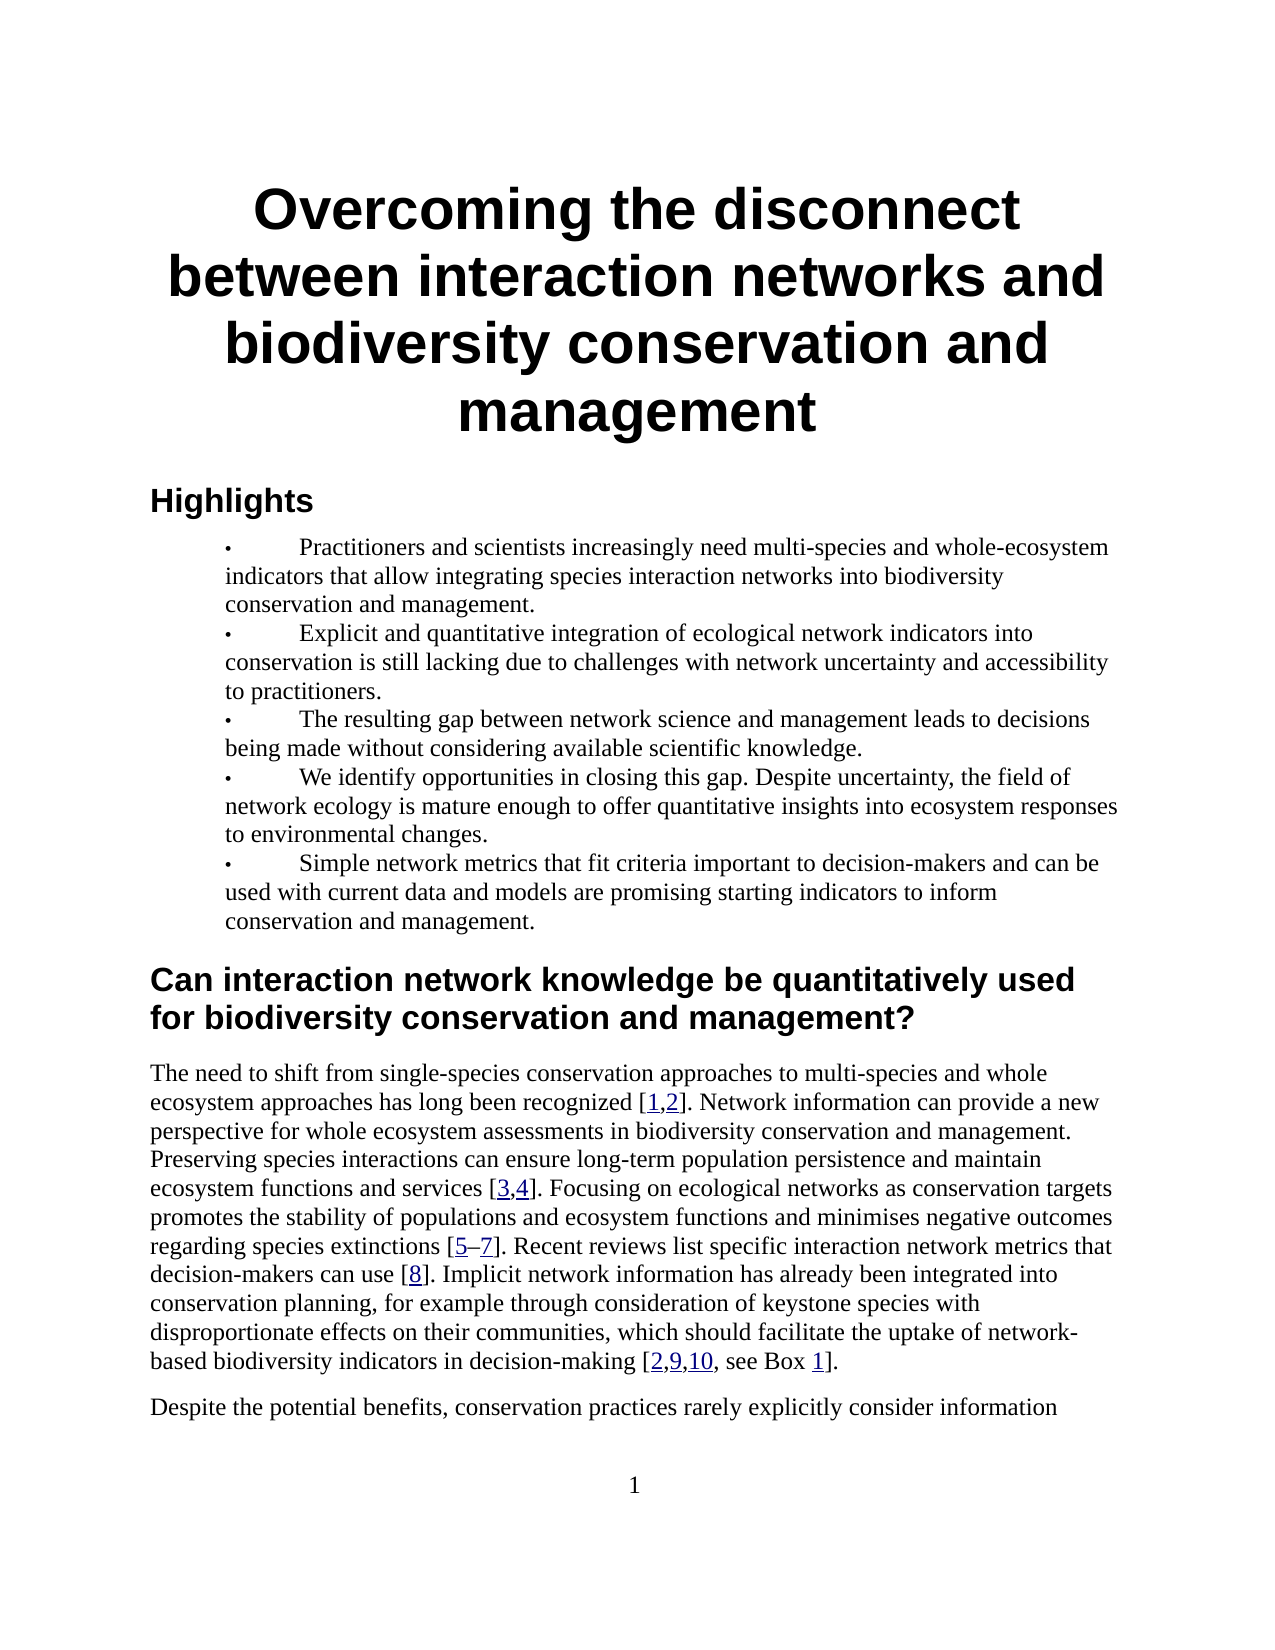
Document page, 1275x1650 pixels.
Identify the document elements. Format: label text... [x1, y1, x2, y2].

text Despite the potential benefits, conservation practices rarely explicitly consider information [150, 1392, 1125, 1421]
list The resulting gap between network science and management leads to decisions being made without considering available scientific knowledge. [225, 704, 1125, 762]
list Explicit and quantitative integration of ecological network indicators into conservation is still lacking due to challenges with network uncertainty and accessibility to practitioners. [225, 618, 1125, 704]
list Practitioners and scientists increasingly need multi-species and whole-ecosystem indicators that allow integrating species interaction networks into biodiversity conservation and management. [225, 532, 1125, 618]
list Simple network metrics that fit criteria important to decision-makers and can be used with current data and models are promising starting indicators to inform conservation and management. [225, 848, 1125, 934]
subtitle Highlights [150, 481, 1125, 519]
title Overcoming the disconnect between interaction networks and biodiversity conservation and management [150, 175, 1125, 443]
text The need to shift from single-species conservation approaches to multi-species and whole ecosystem approaches has long been recognized [1,2]. Network information can provide a new perspective for whole ecosystem assessments in biodiversity conservation and management. Preserving species interactions can ensure long-term population persistence and maintain ecosystem functions and services [3,4]. Focusing on ecological networks as conservation targets promotes the stability of populations and ecosystem functions and minimises negative outcomes regarding species extinctions [5–7]. Recent reviews list specific interaction network metrics that decision-makers can use [8]. Implicit network information has already been integrated into conservation planning, for example through consideration of keystone species with disproportionate effects on their communities, which should facilitate the uptake of network-based biodiversity indicators in decision-making [2,9,10, see Box 1]. [150, 1058, 1125, 1374]
subtitle Can interaction network knowledge be quantitatively used for biodiversity conservation and management? [150, 959, 1125, 1037]
list We identify opportunities in closing this gap. Despite uncertainty, the field of network ecology is mature enough to offer quantitative insights into ecosystem responses to environmental changes. [225, 762, 1125, 848]
